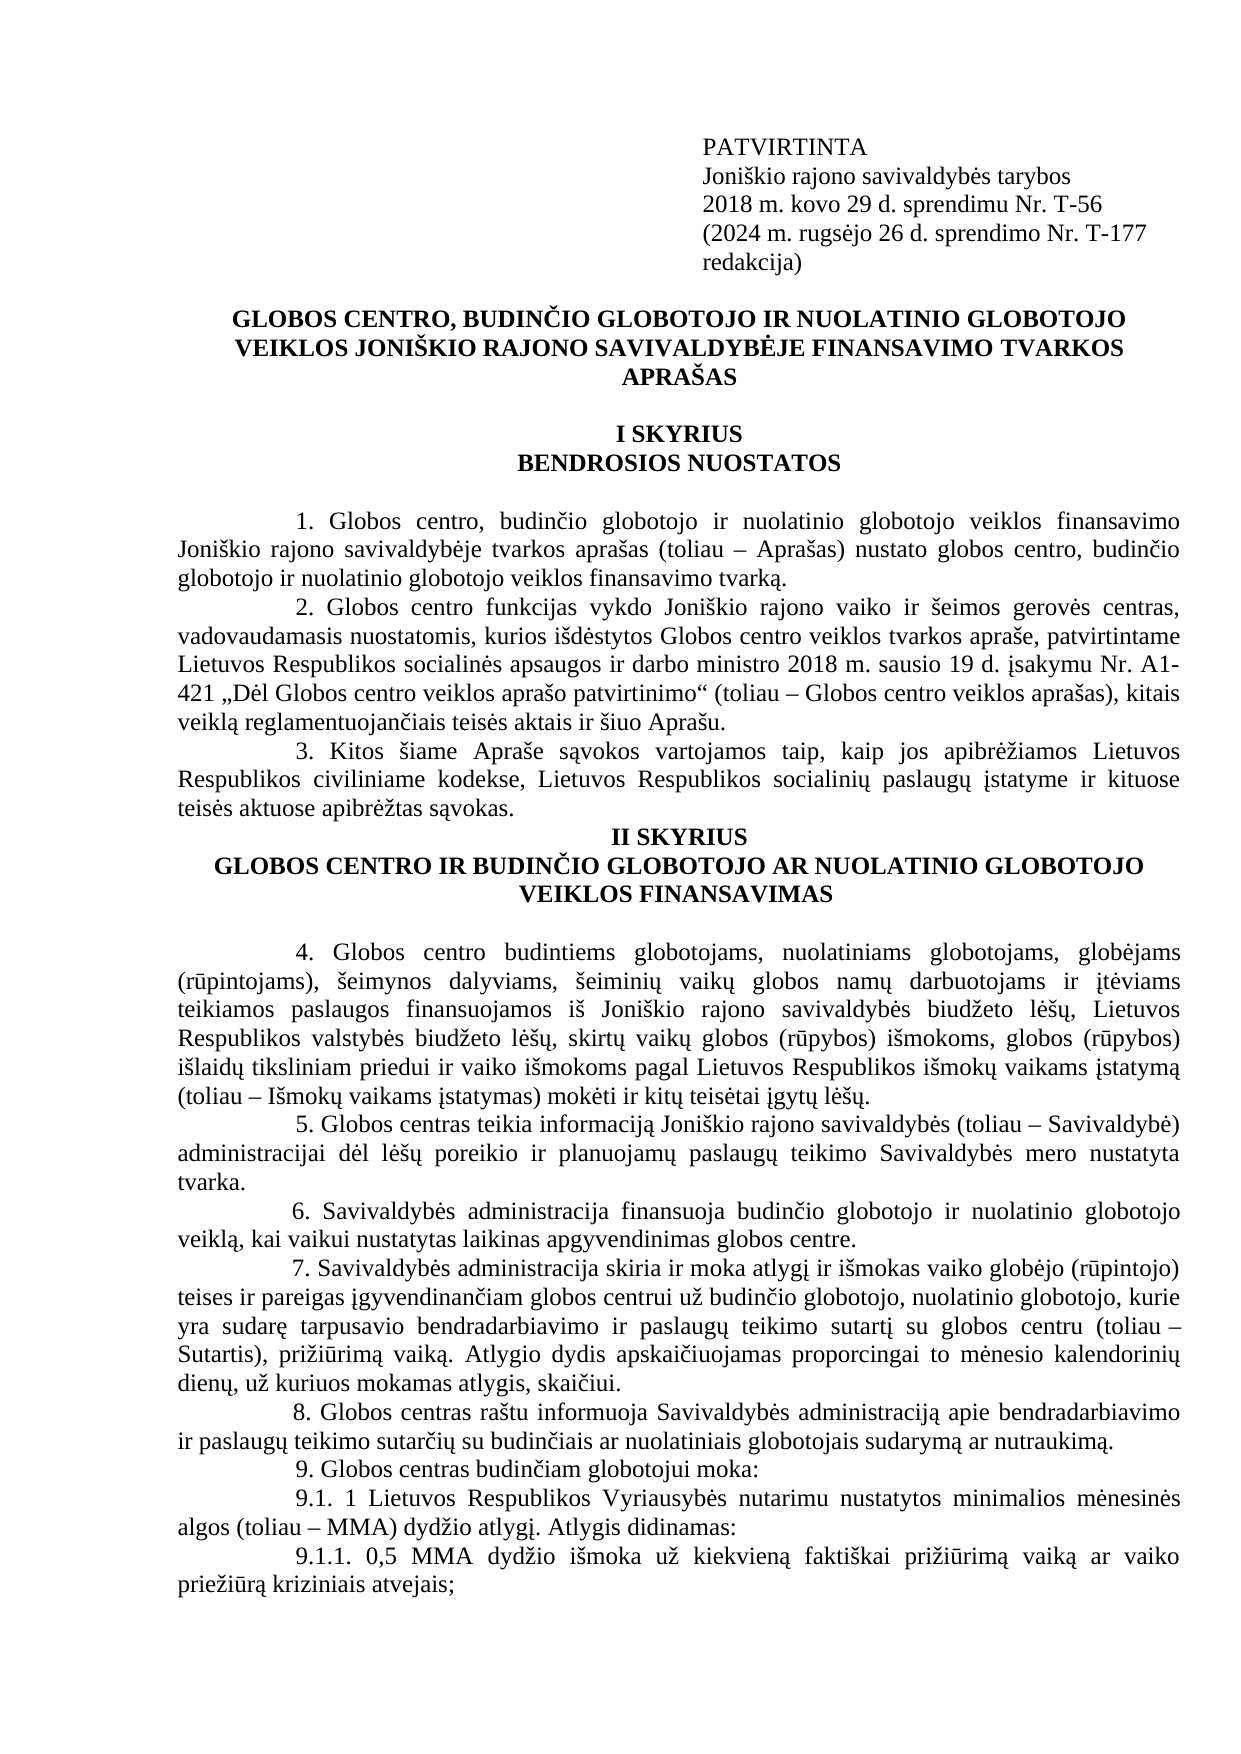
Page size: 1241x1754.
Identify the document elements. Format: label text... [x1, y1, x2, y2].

text 9.1.1. 0,5 MMA dydžio išmoka už kiekvieną faktiškai prižiūrimą vaiką ar vaiko priežiūrą kriziniais atvejais; [177, 1541, 1181, 1598]
text 7. Savivaldybės administracija skiria ir moka atlygį ir išmokas vaiko globėjo (rūpintojo) teises ir pareigas įgyvendinančiam globos centrui už budinčio globotojo, nuolatinio globotojo, kurie yra sudarę tarpusavio bendradarbiavimo ir paslaugų teikimo sutartį su globos centru (toliau – Sutartis), prižiūrimą vaiką. Atlygio dydis apskaičiuojamas proporcingai to mėnesio kalendorinių dienų, už kuriuos mokamas atlygis, skaičiui. [177, 1253, 1181, 1397]
text II SKYRIUS [177, 822, 1181, 851]
text 1. Globos centro, budinčio globotojo ir nuolatinio globotojo veiklos finansavimo Joniškio rajono savivaldybėje tvarkos aprašas (toliau – Aprašas) nustato globos centro, budinčio globotojo ir nuolatinio globotojo veiklos finansavimo tvarką. [177, 506, 1181, 592]
text 5. Globos centras teikia informaciją Joniškio rajono savivaldybės (toliau – Savivaldybė) administracijai dėl lėšų poreikio ir planuojamų paslaugų teikimo Savivaldybės mero nustatyta tvarka. [177, 1109, 1181, 1196]
text BENDROSIOS NUOSTATOS [177, 448, 1181, 477]
text redakcija) [702, 247, 1181, 276]
text (2024 m. rugsėjo 26 d. sprendimo Nr. T-177 [702, 218, 1181, 247]
text PATVIRTINTA [627, 132, 1181, 161]
text 9. Globos centras budinčiam globotojui moka: [177, 1454, 1181, 1483]
text Joniškio rajono savivaldybės tarybos [627, 161, 1181, 189]
text 2. Globos centro funkcijas vykdo Joniškio rajono vaiko ir šeimos gerovės centras, vadovaudamasis nuostatomis, kurios išdėstytos Globos centro veiklos tvarkos apraše, patvirtintame Lietuvos Respublikos socialinės apsaugos ir darbo ministro 2018 m. sausio 19 d. įsakymu Nr. A1-421 „Dėl Globos centro veiklos aprašo patvirtinimo“ (toliau – Globos centro veiklos aprašas), kitais veiklą reglamentuojančiais teisės aktais ir šiuo Aprašu. [177, 592, 1181, 736]
text 9.1. 1 Lietuvos Respublikos Vyriausybės nutarimu nustatytos minimalios mėnesinės algos (toliau – MMA) dydžio atlygį. Atlygis didinamas: [177, 1483, 1181, 1541]
text GLOBOS CENTRO IR BUDINČIO GLOBOTOJO AR NUOLATINIO GLOBOTOJO VEIKLOS FINANSAVIMAS [177, 851, 1181, 908]
text 3. Kitos šiame Apraše sąvokos vartojamos taip, kaip jos apibrėžiamos Lietuvos Respublikos civiliniame kodekse, Lietuvos Respublikos socialinių paslaugų įstatyme ir kituose teisės aktuose apibrėžtas sąvokas. [177, 736, 1181, 822]
text 2018 m. kovo 29 d. sprendimu Nr. T-56 [627, 189, 1181, 218]
text 8. Globos centras raštu informuoja Savivaldybės administraciją apie bendradarbiavimo ir paslaugų teikimo sutarčių su budinčiais ar nuolatiniais globotojais sudarymą ar nutraukimą. [177, 1397, 1181, 1454]
text 6. Savivaldybės administracija finansuoja budinčio globotojo ir nuolatinio globotojo veiklą, kai vaikui nustatytas laikinas apgyvendinimas globos centre. [177, 1196, 1181, 1253]
text 4. Globos centro budintiems globotojams, nuolatiniams globotojams, globėjams (rūpintojams), šeimynos dalyviams, šeiminių vaikų globos namų darbuotojams ir įtėviams teikiamos paslaugos finansuojamos iš Joniškio rajono savivaldybės biudžeto lėšų, Lietuvos Respublikos valstybės biudžeto lėšų, skirtų vaikų globos (rūpybos) išmokoms, globos (rūpybos) išlaidų tiksliniam priedui ir vaiko išmokoms pagal Lietuvos Respublikos išmokų vaikams įstatymą (toliau – Išmokų vaikams įstatymas) mokėti ir kitų teisėtai įgytų lėšų. [177, 937, 1181, 1109]
text I SKYRIUS [177, 419, 1181, 448]
text GLOBOS CENTRO, BUDINČIO GLOBOTOJO IR NUOLATINIO GLOBOTOJO VEIKLOS JONIŠKIO RAJONO SAVIVALDYBĖJE FINANSAVIMO TVARKOS APRAŠAS [177, 304, 1181, 391]
